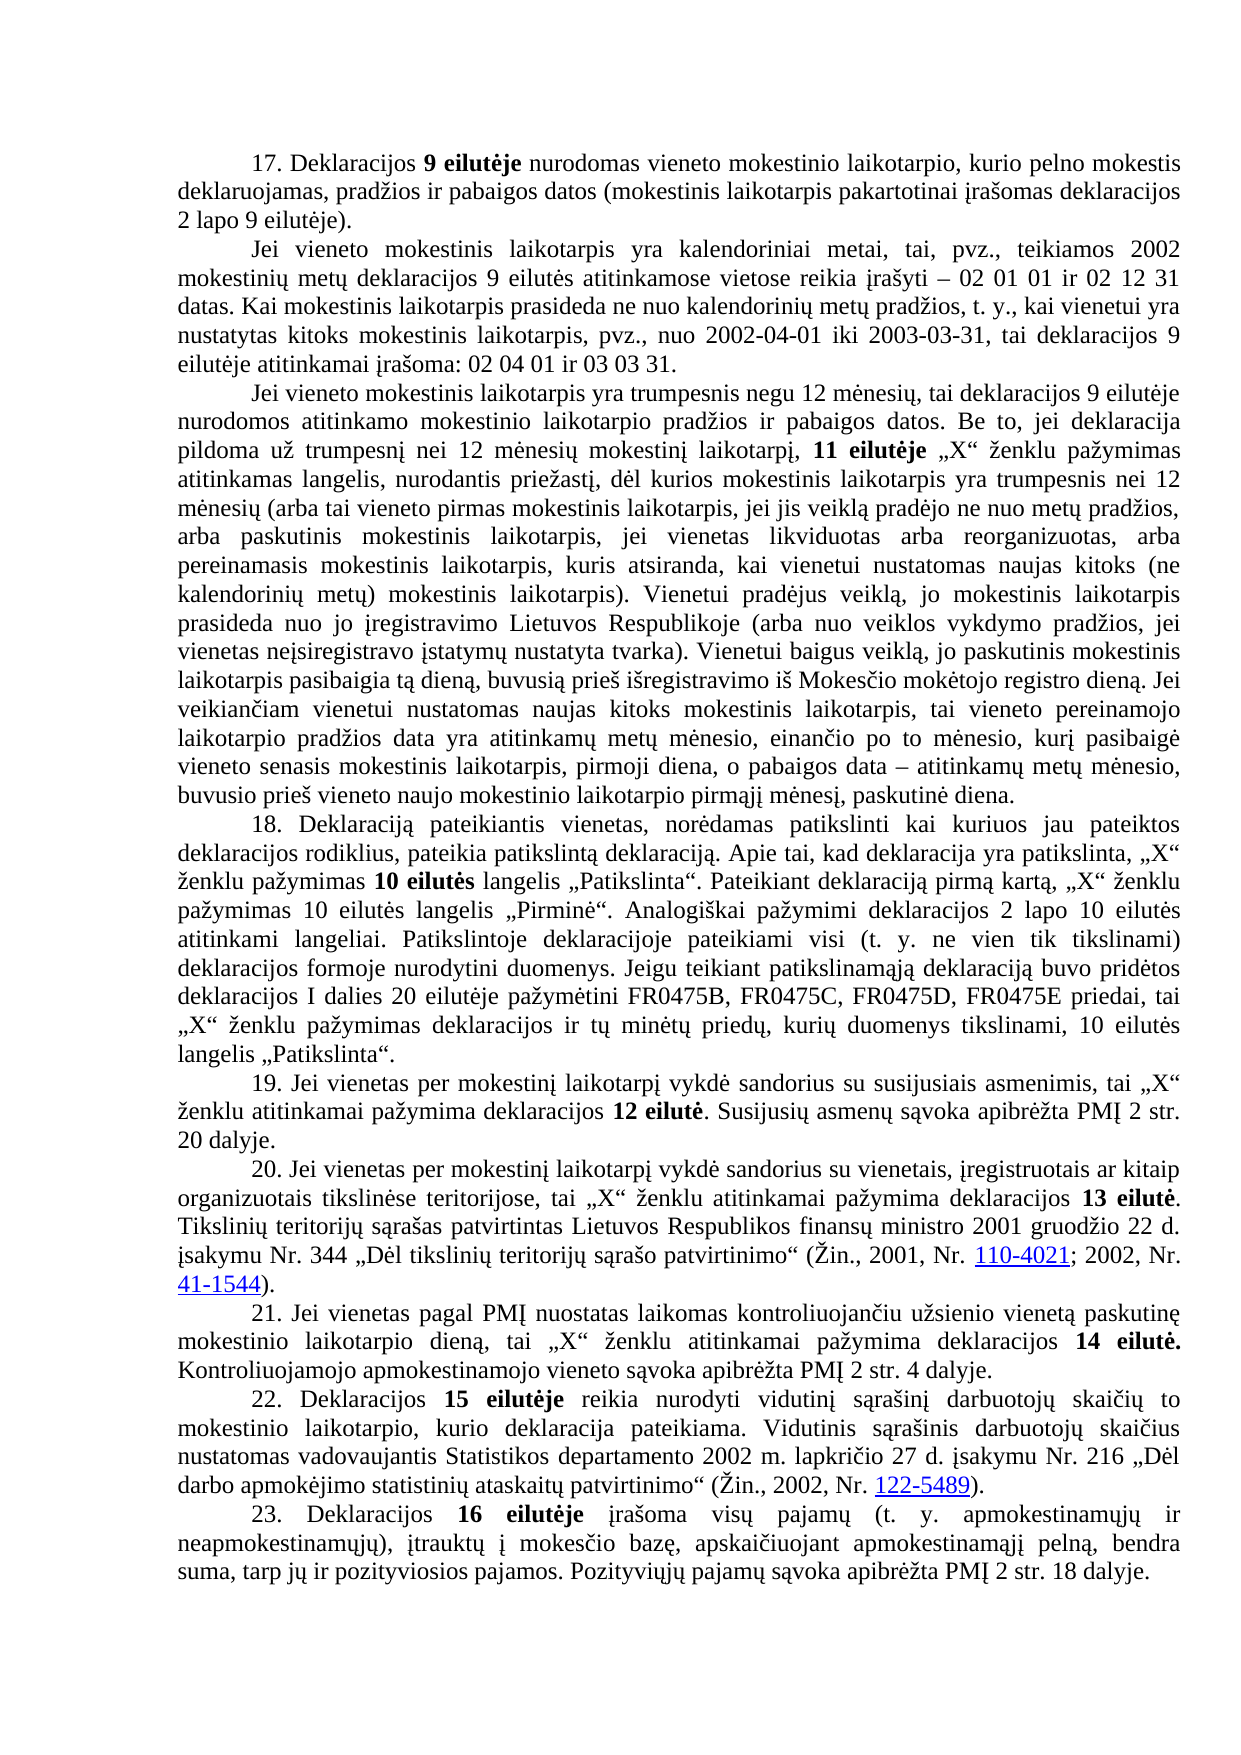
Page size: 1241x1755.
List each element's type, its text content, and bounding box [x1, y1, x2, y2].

text 18. Deklaraciją pateikiantis vienetas, norėdamas patikslinti kai kuriuos jau pateiktos deklaracijos rodiklius, pateikia patikslintą deklaraciją. Apie tai, kad deklaracija yra patikslinta, „X“ ženklu pažymimas 10 eilutės langelis „Patikslinta“. Pateikiant deklaraciją pirmą kartą, „X“ ženklu pažymimas 10 eilutės langelis „Pirminė“. Analogiškai pažymimi deklaracijos 2 lapo 10 eilutės atitinkami langeliai. Patikslintoje deklaracijoje pateikiami visi (t. y. ne vien tik tikslinami) deklaracijos formoje nurodytini duomenys. Jeigu teikiant patikslinamąją deklaraciją buvo pridėtos deklaracijos I dalies 20 eilutėje pažymėtini FR0475B, FR0475C, FR0475D, FR0475E priedai, tai „X“ ženklu pažymimas deklaracijos ir tų minėtų priedų, kurių duomenys tikslinami, 10 eilutės langelis „Patikslinta“. [177, 809, 1181, 1068]
text 23. Deklaracijos 16 eilutėje įrašoma visų pajamų (t. y. apmokestinamųjų ir neapmokestinamųjų), įtrauktų į mokesčio bazę, apskaičiuojant apmokestinamąjį pelną, bendra suma, tarp jų ir pozityviosios pajamos. Pozityviųjų pajamų sąvoka apibrėžta PMĮ 2 str. 18 dalyje. [177, 1499, 1181, 1585]
text Jei vieneto mokestinis laikotarpis yra trumpesnis negu 12 mėnesių, tai deklaracijos 9 eilutėje nurodomos atitinkamo mokestinio laikotarpio pradžios ir pabaigos datos. Be to, jei deklaracija pildoma už trumpesnį nei 12 mėnesių mokestinį laikotarpį, 11 eilutėje „X“ ženklu pažymimas atitinkamas langelis, nurodantis priežastį, dėl kurios mokestinis laikotarpis yra trumpesnis nei 12 mėnesių (arba tai vieneto pirmas mokestinis laikotarpis, jei jis veiklą pradėjo ne nuo metų pradžios, arba paskutinis mokestinis laikotarpis, jei vienetas likviduotas arba reorganizuotas, arba pereinamasis mokestinis laikotarpis, kuris atsiranda, kai vienetui nustatomas naujas kitoks (ne kalendorinių metų) mokestinis laikotarpis). Vienetui pradėjus veiklą, jo mokestinis laikotarpis prasideda nuo jo įregistravimo Lietuvos Respublikoje (arba nuo veiklos vykdymo pradžios, jei vienetas neįsiregistravo įstatymų nustatyta tvarka). Vienetui baigus veiklą, jo paskutinis mokestinis laikotarpis pasibaigia tą dieną, buvusią prieš išregistravimo iš Mokesčio mokėtojo registro dieną. Jei veikiančiam vienetui nustatomas naujas kitoks mokestinis laikotarpis, tai vieneto pereinamojo laikotarpio pradžios data yra atitinkamų metų mėnesio, einančio po to mėnesio, kurį pasibaigė vieneto senasis mokestinis laikotarpis, pirmoji diena, o pabaigos data – atitinkamų metų mėnesio, buvusio prieš vieneto naujo mokestinio laikotarpio pirmąjį mėnesį, paskutinė diena. [177, 378, 1181, 809]
text Jei vieneto mokestinis laikotarpis yra kalendoriniai metai, tai, pvz., teikiamos 2002 mokestinių metų deklaracijos 9 eilutės atitinkamose vietose reikia įrašyti – 02 01 01 ir 02 12 31 datas. Kai mokestinis laikotarpis prasideda ne nuo kalendorinių metų pradžios, t. y., kai vienetui yra nustatytas kitoks mokestinis laikotarpis, pvz., nuo 2002-04-01 iki 2003-03-31, tai deklaracijos 9 eilutėje atitinkamai įrašoma: 02 04 01 ir 03 03 31. [177, 234, 1181, 378]
text 20. Jei vienetas per mokestinį laikotarpį vykdė sandorius su vienetais, įregistruotais ar kitaip organizuotais tikslinėse teritorijose, tai „X“ ženklu atitinkamai pažymima deklaracijos 13 eilutė. Tikslinių teritorijų sąrašas patvirtintas Lietuvos Respublikos finansų ministro 2001 gruodžio 22 d. įsakymu Nr. 344 „Dėl tikslinių teritorijų sąrašo patvirtinimo“ (Žin., 2001, Nr. 110-4021; 2002, Nr. 41-1544). [177, 1154, 1181, 1298]
text 22. Deklaracijos 15 eilutėje reikia nurodyti vidutinį sąrašinį darbuotojų skaičių to mokestinio laikotarpio, kurio deklaracija pateikiama. Vidutinis sąrašinis darbuotojų skaičius nustatomas vadovaujantis Statistikos departamento 2002 m. lapkričio 27 d. įsakymu Nr. 216 „Dėl darbo apmokėjimo statistinių ataskaitų patvirtinimo“ (Žin., 2002, Nr. 122-5489). [177, 1384, 1181, 1499]
text 21. Jei vienetas pagal PMĮ nuostatas laikomas kontroliuojančiu užsienio vienetą paskutinę mokestinio laikotarpio dieną, tai „X“ ženklu atitinkamai pažymima deklaracijos 14 eilutė. Kontroliuojamojo apmokestinamojo vieneto sąvoka apibrėžta PMĮ 2 str. 4 dalyje. [177, 1298, 1181, 1384]
text 19. Jei vienetas per mokestinį laikotarpį vykdė sandorius su susijusiais asmenimis, tai „X“ ženklu atitinkamai pažymima deklaracijos 12 eilutė. Susijusių asmenų sąvoka apibrėžta PMĮ 2 str. 20 dalyje. [177, 1068, 1181, 1154]
text 17. Deklaracijos 9 eilutėje nurodomas vieneto mokestinio laikotarpio, kurio pelno mokestis deklaruojamas, pradžios ir pabaigos datos (mokestinis laikotarpis pakartotinai įrašomas deklaracijos 2 lapo 9 eilutėje). [177, 148, 1181, 234]
